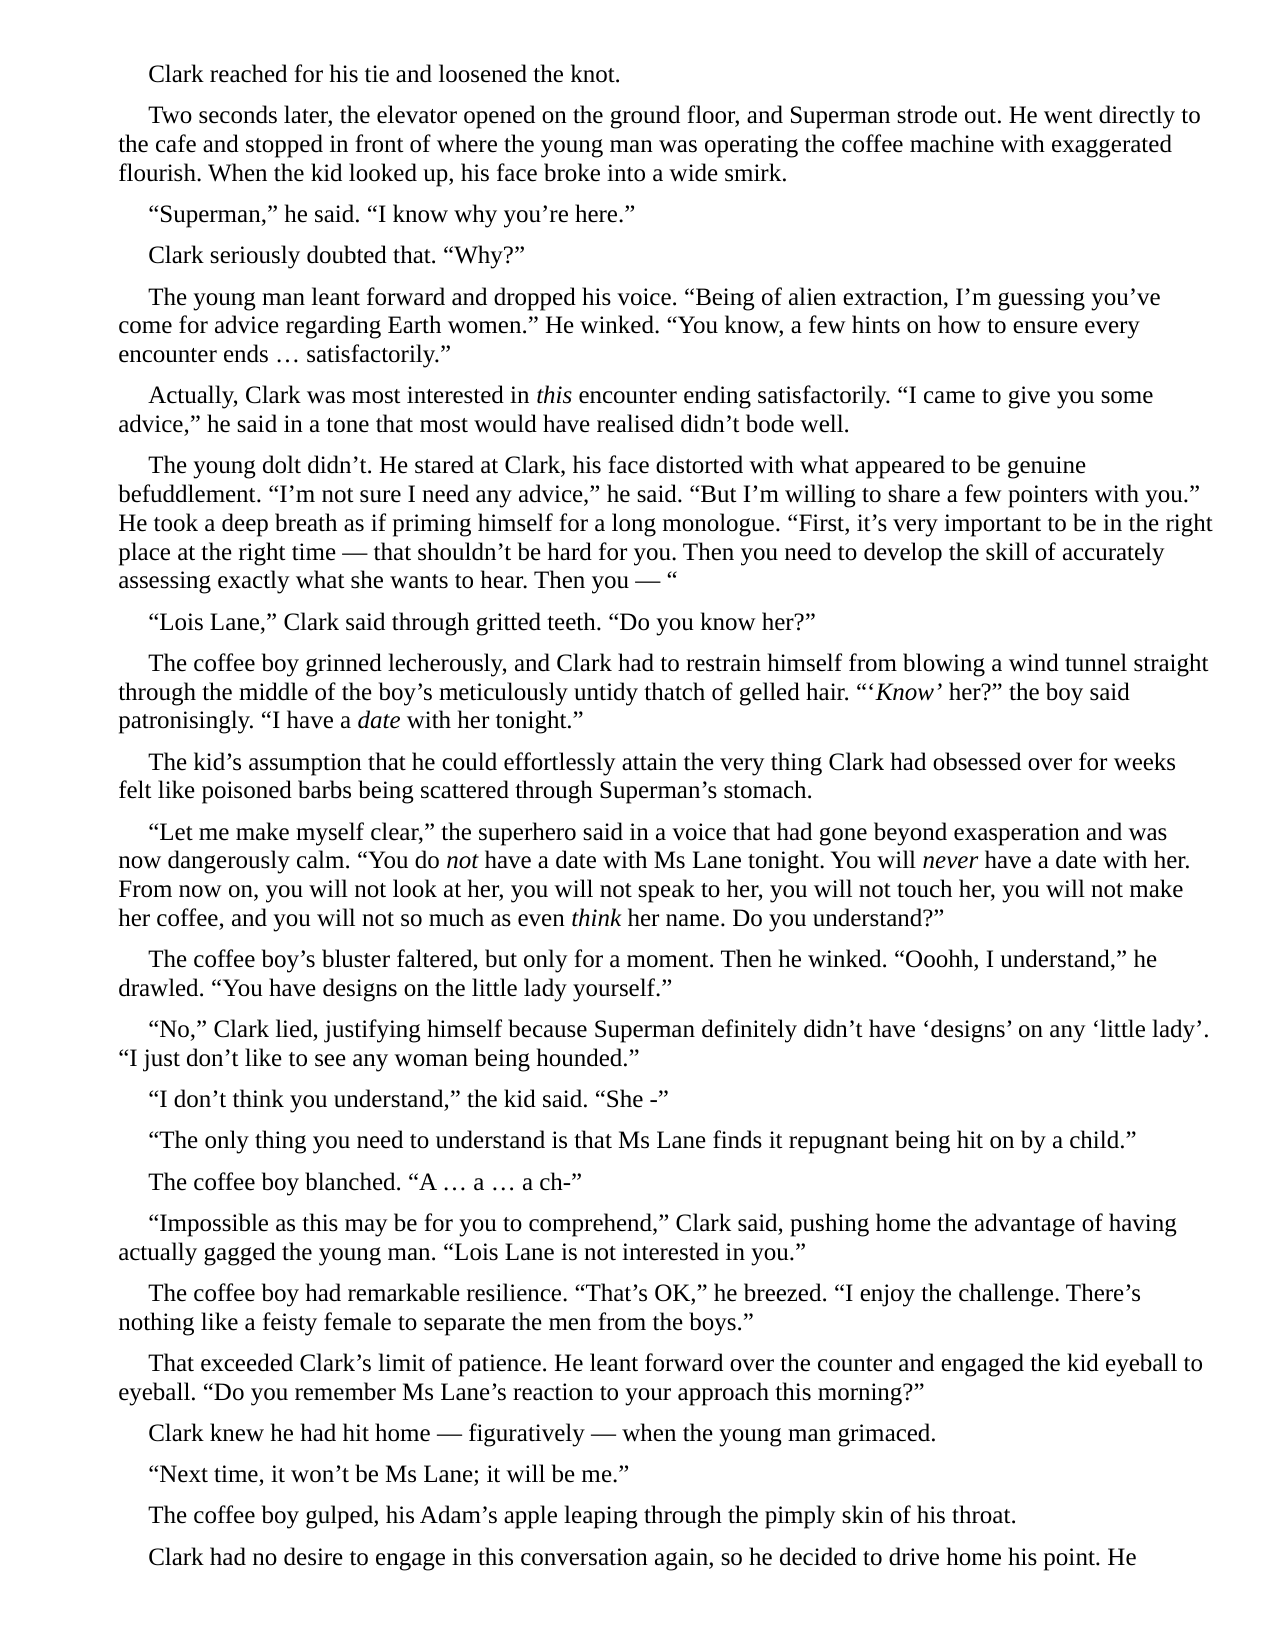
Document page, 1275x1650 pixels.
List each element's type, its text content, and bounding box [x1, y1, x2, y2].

text “Next time, it won’t be Ms Lane; it will be me.” [118, 1459, 1216, 1488]
text “Let me make myself clear,” the superhero said in a voice that had gone beyond exasperation and was now dangerously calm. “You do not have a date with Ms Lane tonight. You will never have a date with her. From now on, you will not look at her, you will not speak to her, you will not touch her, you will not make her coffee, and you will not so much as even think her name. Do you understand?” [118, 817, 1216, 932]
text The coffee boy grinned lecherously, and Clark had to restrain himself from blowing a wind tunnel straight through the middle of the boy’s meticulously untidy thatch of gelled hair. “‘Know’ her?” the boy said patronisingly. “I have a date with her tonight.” [118, 648, 1216, 734]
text Clark reached for his tie and loosened the knot. [118, 59, 1216, 88]
text That exceeded Clark’s limit of patience. He leant forward over the counter and engaged the kid eyeball to eyeball. “Do you remember Ms Lane’s reaction to your approach this morning?” [118, 1348, 1216, 1405]
text The coffee boy gulped, his Adam’s apple leaping through the pimply skin of his throat. [118, 1500, 1216, 1529]
text The young man leant forward and dropped his voice. “Being of alien extraction, I’m guessing you’ve come for advice regarding Earth women.” He winked. “You know, a few hints on how to ensure every encounter ends … satisfactorily.” [118, 282, 1216, 368]
text The coffee boy’s bluster faltered, but only for a moment. Then he winked. “Ooohh, I understand,” he drawled. “You have designs on the little lady yourself.” [118, 944, 1216, 1002]
text “The only thing you need to understand is that Ms Lane finds it repugnant being hit on by a child.” [118, 1125, 1216, 1154]
text The young dolt didn’t. He stared at Clark, his face distorted with what appeared to be genuine befuddlement. “I’m not sure I need any advice,” he said. “But I’m willing to share a few pointers with you.” He took a deep breath as if priming himself for a long monologue. “First, it’s very important to be in the right place at the right time — that shouldn’t be hard for you. Then you need to develop the skill of accurately assessing exactly what she wants to hear. Then you — “ [118, 450, 1216, 594]
text Two seconds later, the elevator opened on the ground floor, and Superman strode out. He went directly to the cafe and stopped in front of where the young man was operating the coffee machine with exaggerated flourish. When the kid looked up, his face broke into a wide smirk. [118, 100, 1216, 187]
text Clark seriously doubted that. “Why?” [118, 240, 1216, 269]
text The coffee boy had remarkable resilience. “That’s OK,” he breezed. “I enjoy the challenge. There’s nothing like a feisty female to separate the men from the boys.” [118, 1278, 1216, 1335]
text Clark knew he had hit home — figuratively — when the young man grimaced. [118, 1418, 1216, 1447]
text The coffee boy blanched. “A … a … a ch-” [118, 1167, 1216, 1195]
text “Superman,” he said. “I know why you’re here.” [118, 199, 1216, 228]
text “Lois Lane,” Clark said through gritted teeth. “Do you know her?” [118, 607, 1216, 635]
text Clark had no desire to engage in this conversation again, so he decided to drive home his point. He [118, 1542, 1216, 1570]
text “I don’t think you understand,” the kid said. “She -” [118, 1084, 1216, 1113]
text Actually, Clark was most interested in this encounter ending satisfactorily. “I came to give you some advice,” he said in a tone that most would have realised didn’t bode well. [118, 380, 1216, 438]
text “No,” Clark lied, justifying himself because Superman definitely didn’t have ‘designs’ on any ‘little lady’. “I just don’t like to see any woman being hounded.” [118, 1014, 1216, 1072]
text The kid’s assumption that he could effortlessly attain the very thing Clark had obsessed over for weeks felt like poisoned barbs being scattered through Superman’s stomach. [118, 747, 1216, 804]
text “Impossible as this may be for you to comprehend,” Clark said, pushing home the advantage of having actually gagged the young man. “Lois Lane is not interested in you.” [118, 1208, 1216, 1265]
